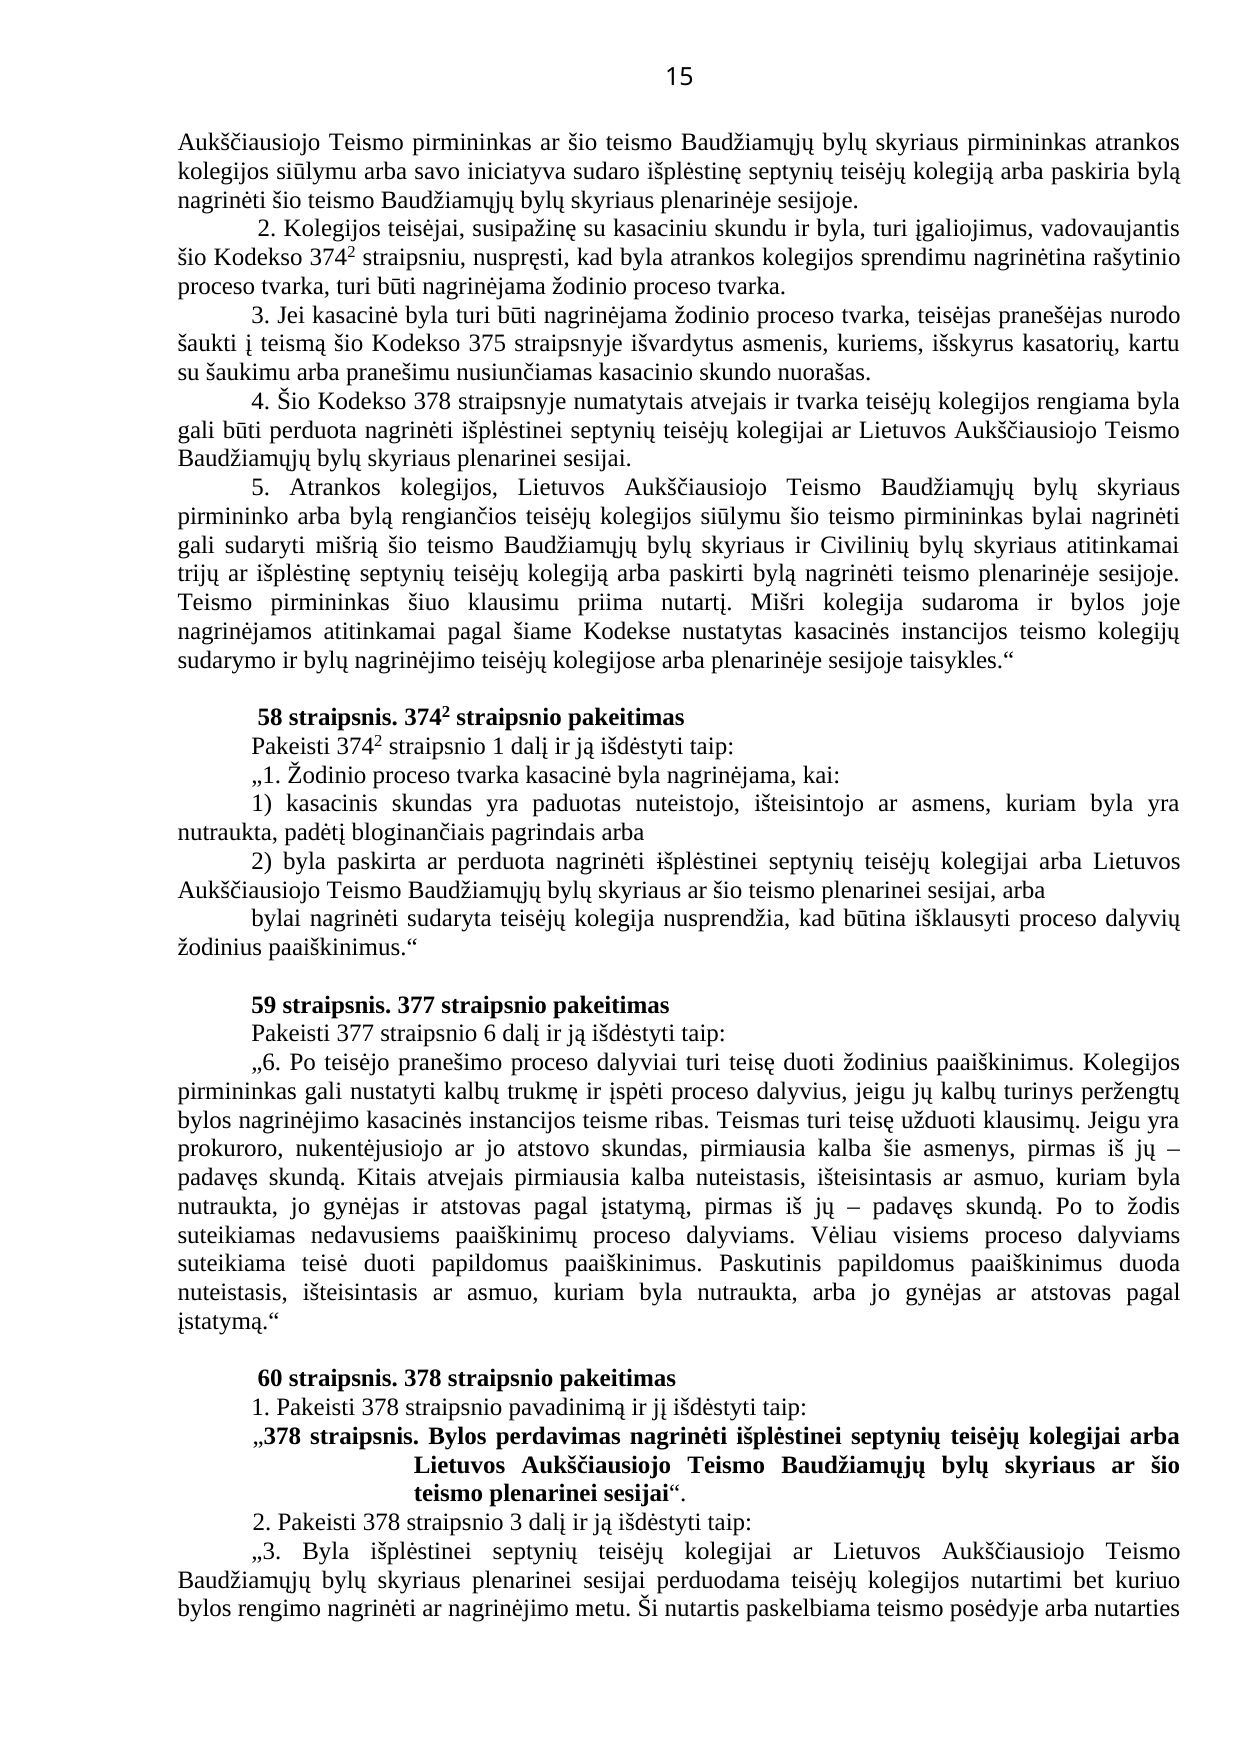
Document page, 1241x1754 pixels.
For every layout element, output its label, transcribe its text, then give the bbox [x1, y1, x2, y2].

text „3. Byla išplėstinei septynių teisėjų kolegijai ar Lietuvos Aukščiausiojo Teismo Baudžiamųjų bylų skyriaus plenarinei sesijai perduodama teisėjų kolegijos nutartimi bet kuriuo bylos rengimo nagrinėti ar nagrinėjimo metu. Ši nutartis paskelbiama teismo posėdyje arba nutarties [177, 1536, 1181, 1622]
text Pakeisti 377 straipsnio 6 dalį ir ją išdėstyti taip: [177, 1018, 1181, 1047]
text 1) kasacinis skundas yra paduotas nuteistojo, išteisintojo ar asmens, kuriam byla yra nutraukta, padėtį bloginančiais pagrindais arba [177, 788, 1181, 846]
text Pakeisti 3742 straipsnio 1 dalį ir ją išdėstyti taip: [177, 731, 1181, 760]
text Aukščiausiojo Teismo pirmininkas ar šio teismo Baudžiamųjų bylų skyriaus pirmininkas atrankos kolegijos siūlymu arba savo iniciatyva sudaro išplėstinę septynių teisėjų kolegiją arba paskiria bylą nagrinėti šio teismo Baudžiamųjų bylų skyriaus plenarinėje sesijoje. [177, 127, 1181, 213]
text 60 straipsnis. 378 straipsnio pakeitimas [251, 1363, 1181, 1392]
text 2) byla paskirta ar perduota nagrinėti išplėstinei septynių teisėjų kolegijai arba Lietuvos Aukščiausiojo Teismo Baudžiamųjų bylų skyriaus ar šio teismo plenarinei sesijai, arba [177, 846, 1181, 903]
text 5. Atrankos kolegijos, Lietuvos Aukščiausiojo Teismo Baudžiamųjų bylų skyriaus pirmininko arba bylą rengiančios teisėjų kolegijos siūlymu šio teismo pirmininkas bylai nagrinėti gali sudaryti mišrią šio teismo Baudžiamųjų bylų skyriaus ir Civilinių bylų skyriaus atitinkamai trijų ar išplėstinę septynių teisėjų kolegiją arba paskirti bylą nagrinėti teismo plenarinėje sesijoje. Teismo pirmininkas šiuo klausimu priima nutartį. Mišri kolegija sudaroma ir bylos joje nagrinėjamos atitinkamai pagal šiame Kodekse nustatytas kasacinės instancijos teismo kolegijų sudarymo ir bylų nagrinėjimo teisėjų kolegijose arba plenarinėje sesijoje taisykles.“ [177, 472, 1181, 673]
text 59 straipsnis. 377 straipsnio pakeitimas [177, 990, 1181, 1018]
text 3. Jei kasacinė byla turi būti nagrinėjama žodinio proceso tvarka, teisėjas pranešėjas nurodo šaukti į teismą šio Kodekso 375 straipsnyje išvardytus asmenis, kuriems, išskyrus kasatorių, kartu su šaukimu arba pranešimu nusiunčiamas kasacinio skundo nuorašas. [177, 300, 1181, 386]
text 4. Šio Kodekso 378 straipsnyje numatytais atvejais ir tvarka teisėjų kolegijos rengiama byla gali būti perduota nagrinėti išplėstinei septynių teisėjų kolegijai ar Lietuvos Aukščiausiojo Teismo Baudžiamųjų bylų skyriaus plenarinei sesijai. [177, 386, 1181, 472]
text bylai nagrinėti sudaryta teisėjų kolegija nusprendžia, kad būtina išklausyti proceso dalyvių žodinius paaiškinimus.“ [177, 903, 1181, 961]
text 58 straipsnis. 3742 straipsnio pakeitimas [177, 702, 1181, 731]
text 2. Pakeisti 378 straipsnio 3 dalį ir ją išdėstyti taip: [252, 1507, 1181, 1536]
text „378 straipsnis. Bylos perdavimas nagrinėti išplėstinei septynių teisėjų kolegijai arba Lietuvos Aukščiausiojo Teismo Baudžiamųjų bylų skyriaus ar šio teismo plenarinei sesijai“. [252, 1421, 1181, 1507]
text 2. Kolegijos teisėjai, susipažinę su kasaciniu skundu ir byla, turi įgaliojimus, vadovaujantis šio Kodekso 3742 straipsniu, nuspręsti, kad byla atrankos kolegijos sprendimu nagrinėtina rašytinio proceso tvarka, turi būti nagrinėjama žodinio proceso tvarka. [177, 213, 1181, 300]
text „6. Po teisėjo pranešimo proceso dalyviai turi teisę duoti žodinius paaiškinimus. Kolegijos pirmininkas gali nustatyti kalbų trukmę ir įspėti proceso dalyvius, jeigu jų kalbų turinys peržengtų bylos nagrinėjimo kasacinės instancijos teisme ribas. Teismas turi teisę užduoti klausimų. Jeigu yra prokuroro, nukentėjusiojo ar jo atstovo skundas, pirmiausia kalba šie asmenys, pirmas iš jų – padavęs skundą. Kitais atvejais pirmiausia kalba nuteistasis, išteisintasis ar asmuo, kuriam byla nutraukta, jo gynėjas ir atstovas pagal įstatymą, pirmas iš jų – padavęs skundą. Po to žodis suteikiamas nedavusiems paaiškinimų proceso dalyviams. Vėliau visiems proceso dalyviams suteikiama teisė duoti papildomus paaiškinimus. Paskutinis papildomus paaiškinimus duoda nuteistasis, išteisintasis ar asmuo, kuriam byla nutraukta, arba jo gynėjas ar atstovas pagal įstatymą.“ [177, 1047, 1181, 1335]
text 1. Pakeisti 378 straipsnio pavadinimą ir jį išdėstyti taip: [177, 1392, 1181, 1421]
text „1. Žodinio proceso tvarka kasacinė byla nagrinėjama, kai: [177, 760, 1181, 788]
